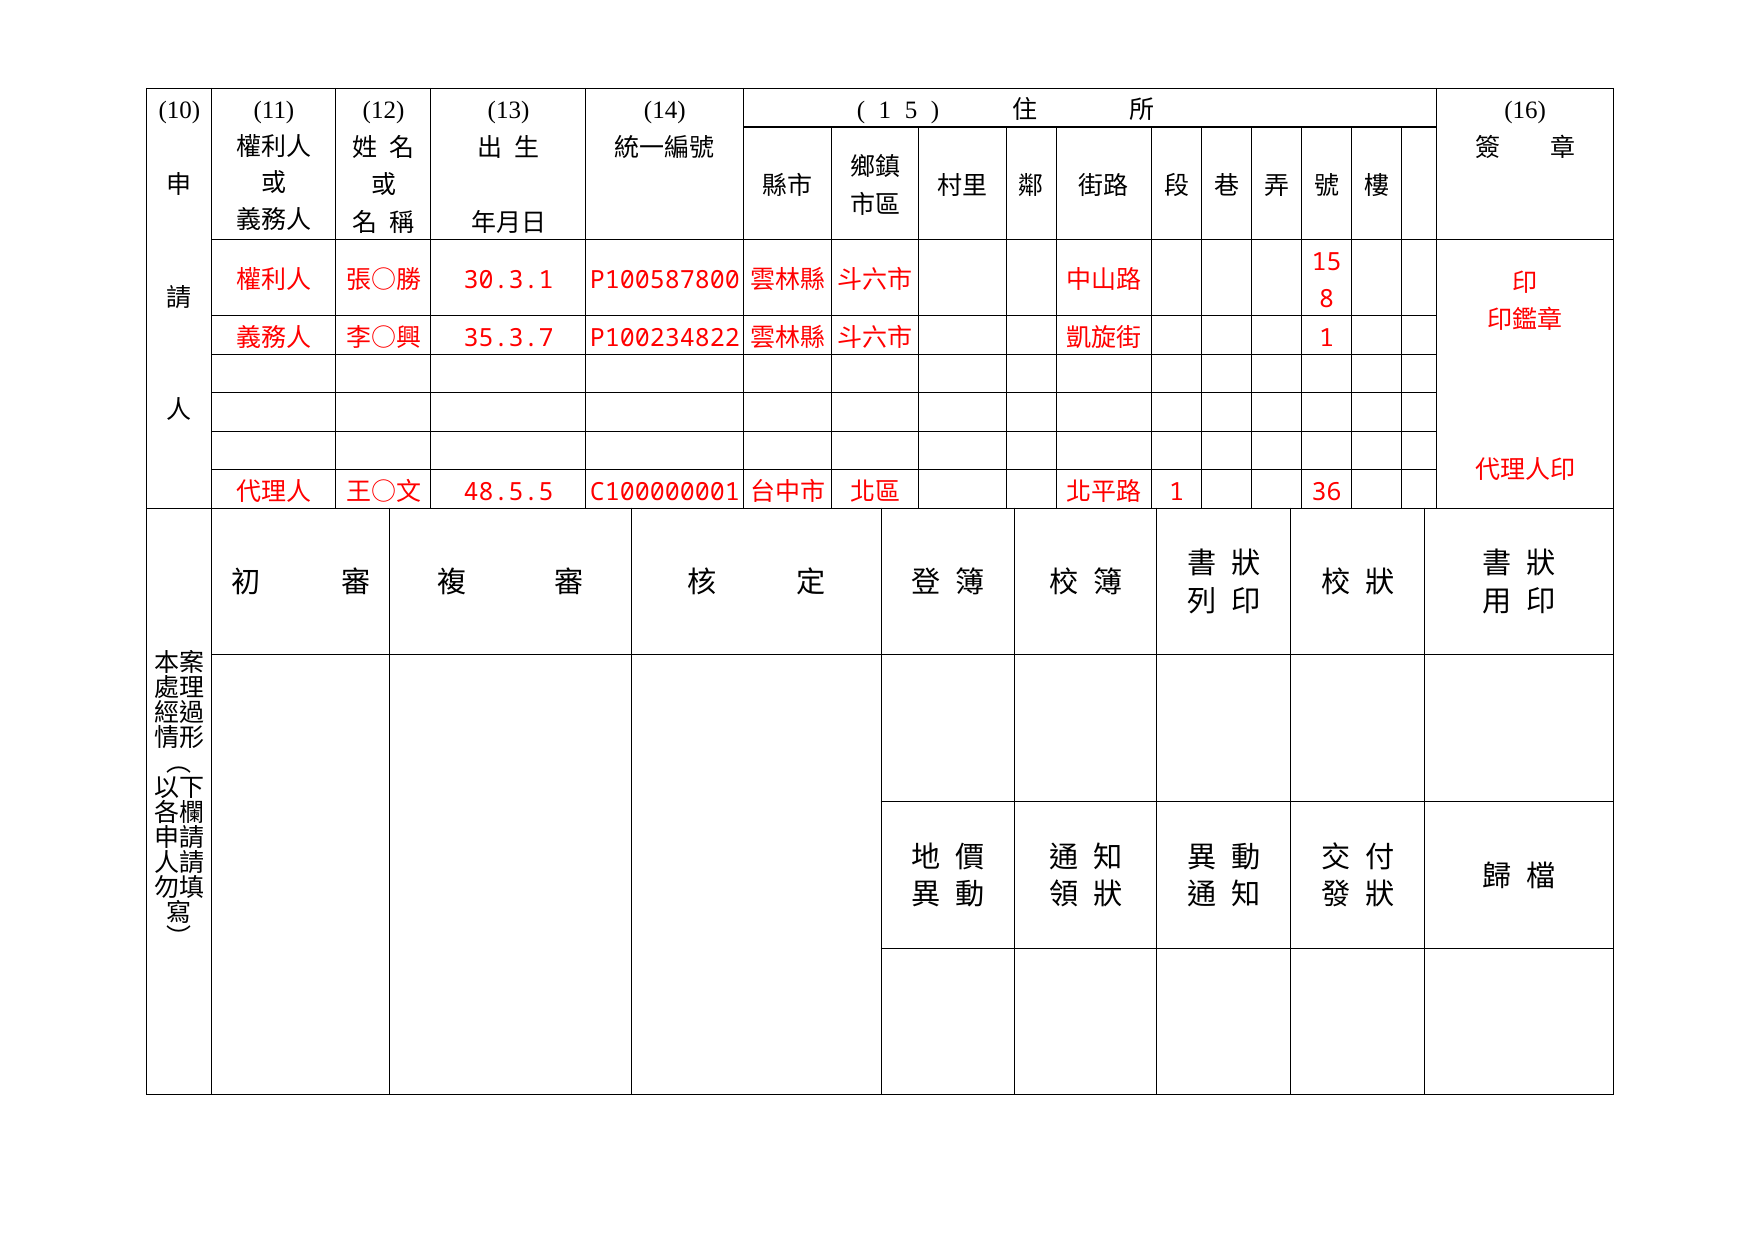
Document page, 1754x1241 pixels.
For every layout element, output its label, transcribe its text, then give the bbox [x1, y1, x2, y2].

table_cell [1015, 949, 1156, 1094]
table_cell [1425, 949, 1613, 1094]
table_cell 複 審 [390, 509, 631, 654]
table_cell [744, 355, 831, 392]
table_cell 交 付 發 狀 [1291, 802, 1424, 948]
table_cell 初 審 [212, 509, 389, 654]
table_cell [1152, 240, 1201, 315]
table_cell [1007, 355, 1056, 392]
table_cell [336, 355, 430, 392]
table_cell 村里 [919, 128, 1006, 239]
table_header (15) 住 所 [744, 89, 1436, 126]
table_cell [832, 393, 918, 431]
table_cell 中山路 [1057, 240, 1151, 315]
table_cell [919, 393, 1006, 431]
table_cell [1402, 355, 1436, 392]
table_cell [1352, 470, 1401, 508]
table_cell [1352, 316, 1401, 353]
table_cell 鄉鎮 市區 [832, 128, 918, 239]
table_cell [919, 316, 1006, 353]
table_cell 通 知 領 狀 [1015, 802, 1156, 948]
table_cell 斗六市 [832, 316, 918, 353]
table_cell [1007, 316, 1056, 353]
table_cell 凱旋街 [1057, 316, 1151, 353]
table_cell [1302, 393, 1351, 431]
table_cell 158 [1302, 240, 1351, 315]
table_cell [1402, 470, 1436, 508]
table_cell [882, 655, 1014, 801]
table_cell 台中市 [744, 470, 831, 508]
table_header (14) 統一編號 [586, 89, 743, 239]
table_cell 弄 [1252, 128, 1301, 239]
table_cell 王○文 [336, 470, 430, 508]
table_cell 登 簿 [882, 509, 1014, 654]
table_cell [1302, 432, 1351, 469]
table_cell 縣市 [744, 128, 831, 239]
table_cell [1402, 393, 1436, 431]
table_cell [832, 432, 918, 469]
table_cell [212, 355, 335, 392]
table_header (16) 簽 章 [1437, 89, 1613, 239]
table_cell [1152, 432, 1201, 469]
table_cell 雲林縣 [744, 240, 831, 315]
table_cell [1252, 355, 1301, 392]
table_cell [1252, 393, 1301, 431]
table_header (10) 申 請 人 [147, 89, 211, 508]
table_cell [336, 393, 430, 431]
table_cell [212, 432, 335, 469]
table_cell [431, 393, 585, 431]
table_cell [1015, 655, 1156, 801]
table_cell 義務人 [212, 316, 335, 353]
table_cell [1425, 655, 1613, 801]
table_cell [1402, 316, 1436, 353]
table_cell 張○勝 [336, 240, 430, 315]
table_cell 校 簿 [1015, 509, 1156, 654]
table_cell [1202, 316, 1251, 353]
table_cell [336, 432, 430, 469]
table_cell [1007, 470, 1056, 508]
table_cell [1352, 432, 1401, 469]
table_cell [1057, 432, 1151, 469]
table_cell [1007, 432, 1056, 469]
table_cell [1291, 949, 1424, 1094]
table_cell [1157, 949, 1290, 1094]
table_header (11) 權利人 或 義務人 [212, 89, 335, 239]
table_cell [832, 355, 918, 392]
table_cell 北區 [832, 470, 918, 508]
table_cell 雲林縣 [744, 316, 831, 353]
table_cell [586, 393, 743, 431]
table_cell 李○興 [336, 316, 430, 353]
table_cell [1202, 432, 1251, 469]
table_cell [586, 355, 743, 392]
table_cell [1252, 432, 1301, 469]
table_cell 代理人 [212, 470, 335, 508]
table_cell 核 定 [632, 509, 881, 654]
table_cell 樓 [1352, 128, 1401, 239]
table_cell [1157, 655, 1290, 801]
table_cell [1057, 355, 1151, 392]
table_cell 歸 檔 [1425, 802, 1613, 948]
table_header (12) 姓 名 或 名 稱 [336, 89, 430, 239]
table_cell 校 狀 [1291, 509, 1424, 654]
table_cell [431, 432, 585, 469]
table_cell [1402, 240, 1436, 315]
table_cell [212, 393, 335, 431]
table_cell 北平路 [1057, 470, 1151, 508]
table_cell [1152, 393, 1201, 431]
table_cell [212, 655, 389, 1094]
table_cell [632, 655, 881, 1094]
table_cell [1291, 655, 1424, 801]
table_cell 1 [1302, 316, 1351, 353]
table_cell [1152, 316, 1201, 353]
table_cell [919, 240, 1006, 315]
table_cell 35.3.7 [431, 316, 585, 353]
table_cell [390, 655, 631, 1094]
table_cell [1202, 393, 1251, 431]
table_cell 印 印鑑章 代理人印 [1437, 240, 1613, 508]
table_cell 地 價 異 動 [882, 802, 1014, 948]
table_cell [919, 355, 1006, 392]
table_cell P100587800 [586, 240, 743, 315]
table_cell 書 狀 列 印 [1157, 509, 1290, 654]
table_cell [1202, 470, 1251, 508]
table_cell 本案處理經過情形︵ 以下各欄 申請人請勿填寫 ︶ [147, 509, 211, 1094]
table_cell [1402, 128, 1436, 239]
table_cell [1152, 355, 1201, 392]
table_cell 鄰 [1007, 128, 1056, 239]
table_cell [882, 949, 1014, 1094]
table_cell [1202, 355, 1251, 392]
table_cell [1202, 240, 1251, 315]
table_cell 異 動 通 知 [1157, 802, 1290, 948]
table_cell 斗六市 [832, 240, 918, 315]
table_cell [1302, 355, 1351, 392]
table_cell 街路 [1057, 128, 1151, 239]
table_cell [1057, 393, 1151, 431]
table_header (13) 出 生 年月日 [431, 89, 585, 239]
table_cell [1007, 393, 1056, 431]
table_cell 號 [1302, 128, 1351, 239]
table_cell 30.3.1 [431, 240, 585, 315]
table_cell 36 [1302, 470, 1351, 508]
table_cell [744, 393, 831, 431]
table_cell [1352, 240, 1401, 315]
table_cell [431, 355, 585, 392]
table_cell 1 [1152, 470, 1201, 508]
table_cell 權利人 [212, 240, 335, 315]
table_cell 書 狀 用 印 [1425, 509, 1613, 654]
table_cell [1252, 316, 1301, 353]
table_cell [1252, 470, 1301, 508]
table_cell 48.5.5 [431, 470, 585, 508]
table_cell [919, 470, 1006, 508]
table_cell [744, 432, 831, 469]
table_cell [1007, 240, 1056, 315]
table_cell [586, 432, 743, 469]
table_cell [1352, 355, 1401, 392]
table_cell C100000001 [586, 470, 743, 508]
table_cell [1352, 393, 1401, 431]
table_cell 段 [1152, 128, 1201, 239]
table_cell [1402, 432, 1436, 469]
table_cell 巷 [1202, 128, 1251, 239]
table_cell P100234822 [586, 316, 743, 353]
table_cell [1252, 240, 1301, 315]
table_cell [919, 432, 1006, 469]
